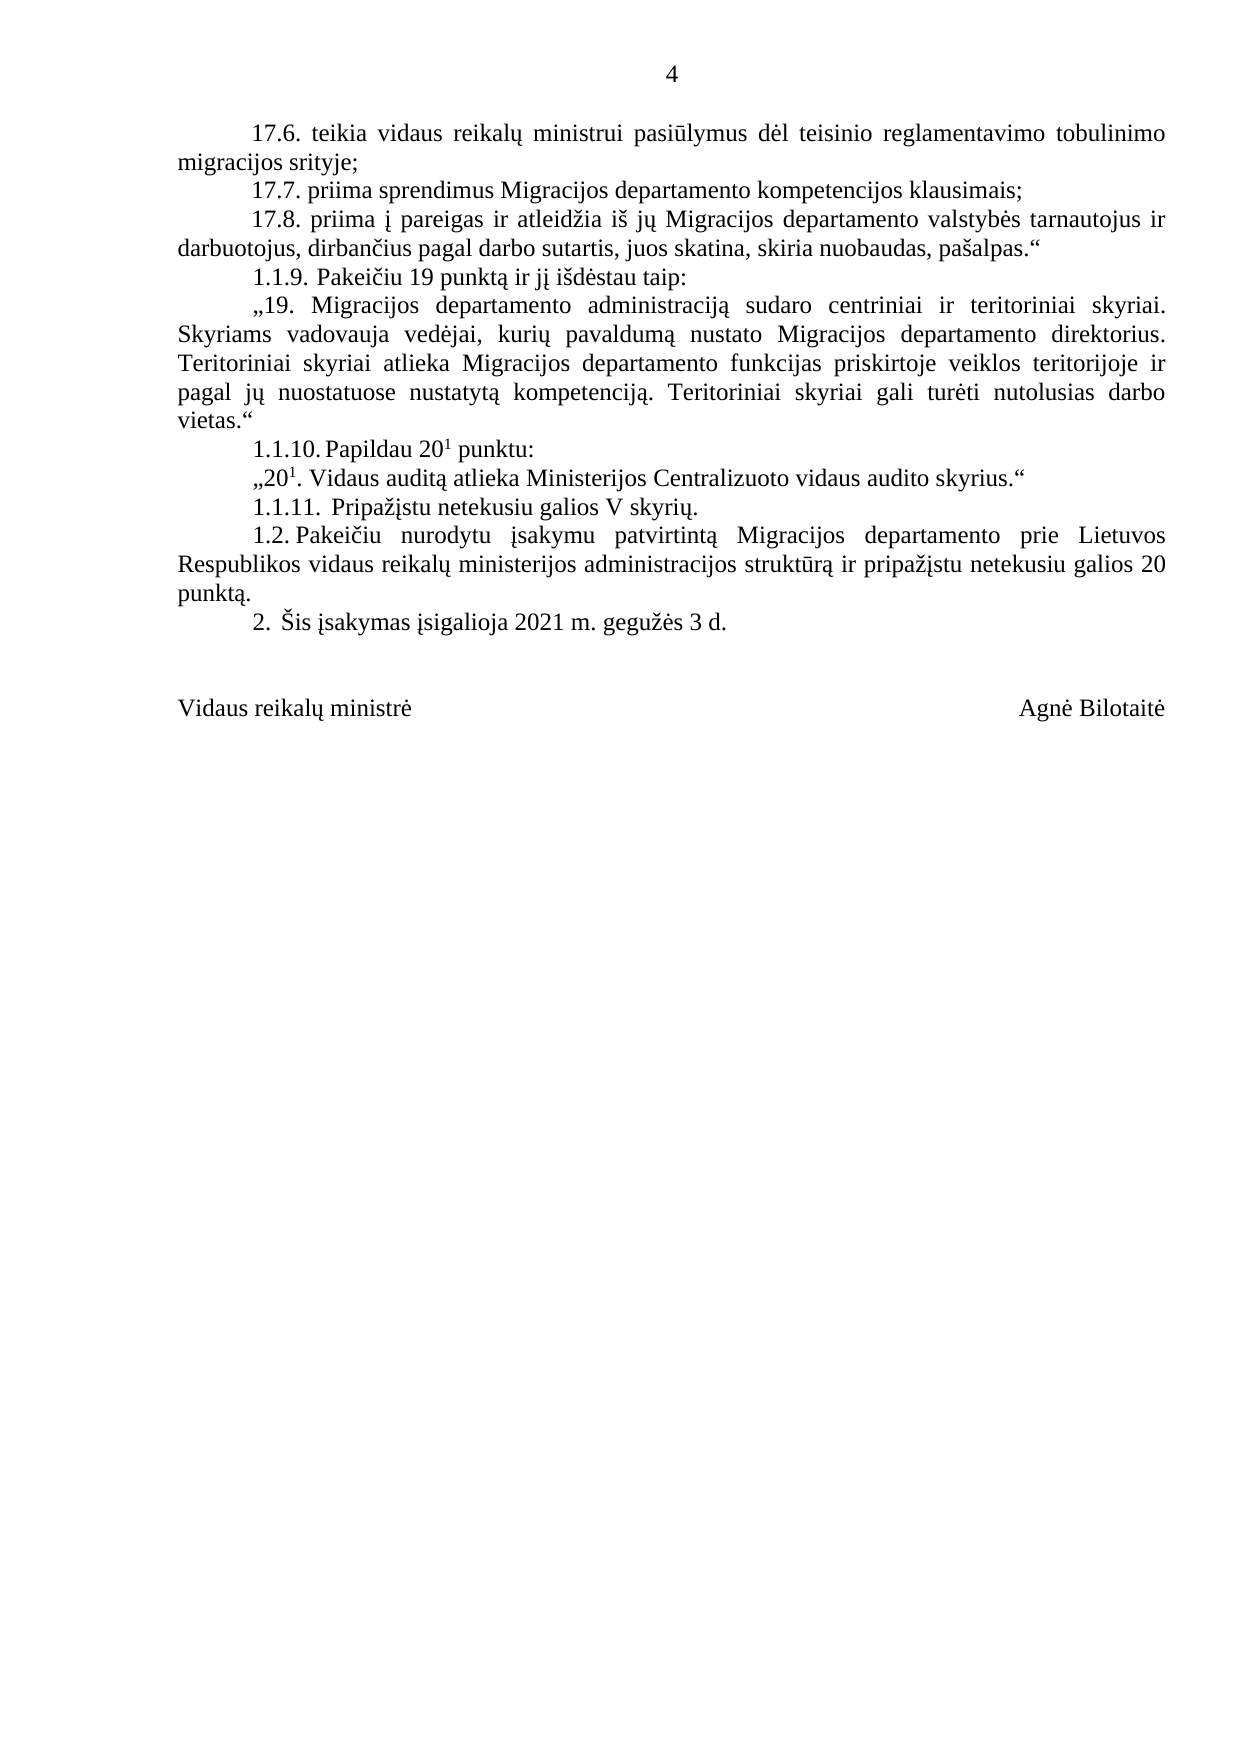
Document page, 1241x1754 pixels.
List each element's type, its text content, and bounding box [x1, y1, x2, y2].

text 1.1.10. Papildau 201 punktu: [177, 434, 1167, 463]
text 1.1.9. Pakeičiu 19 punktą ir jį išdėstau taip: [177, 262, 1167, 291]
text 17.6. teikia vidaus reikalų ministrui pasiūlymus dėl teisinio reglamentavimo tobulinimo migracijos srityje; [177, 118, 1167, 176]
text Vidaus reikalų ministrė Agnė Bilotaitė [177, 693, 1167, 722]
text „201. Vidaus auditą atlieka Ministerijos Centralizuoto vidaus audito skyrius.“ [252, 463, 1167, 492]
text 2. Šis įsakymas įsigalioja 2021 m. gegužės 3 d. [177, 607, 1167, 636]
text 1.1.11. Pripažįstu netekusiu galios V skyrių. [177, 492, 1167, 521]
text 17.7. priima sprendimus Migracijos departamento kompetencijos klausimais; [177, 176, 1167, 204]
text 17.8. priima į pareigas ir atleidžia iš jų Migracijos departamento valstybės tarnautojus ir darbuotojus, dirbančius pagal darbo sutartis, juos skatina, skiria nuobaudas, pašalpas.“ [177, 204, 1167, 262]
text 1.2. Pakeičiu nurodytu įsakymu patvirtintą Migracijos departamento prie Lietuvos Respublikos vidaus reikalų ministerijos administracijos struktūrą ir pripažįstu netekusiu galios 20 punktą. [177, 521, 1167, 607]
text „19. Migracijos departamento administraciją sudaro centriniai ir teritoriniai skyriai. Skyriams vadovauja vedėjai, kurių pavaldumą nustato Migracijos departamento direktorius. Teritoriniai skyriai atlieka Migracijos departamento funkcijas priskirtoje veiklos teritorijoje ir pagal jų nuostatuose nustatytą kompetenciją. Teritoriniai skyriai gali turėti nutolusias darbo vietas.“ [177, 291, 1167, 434]
